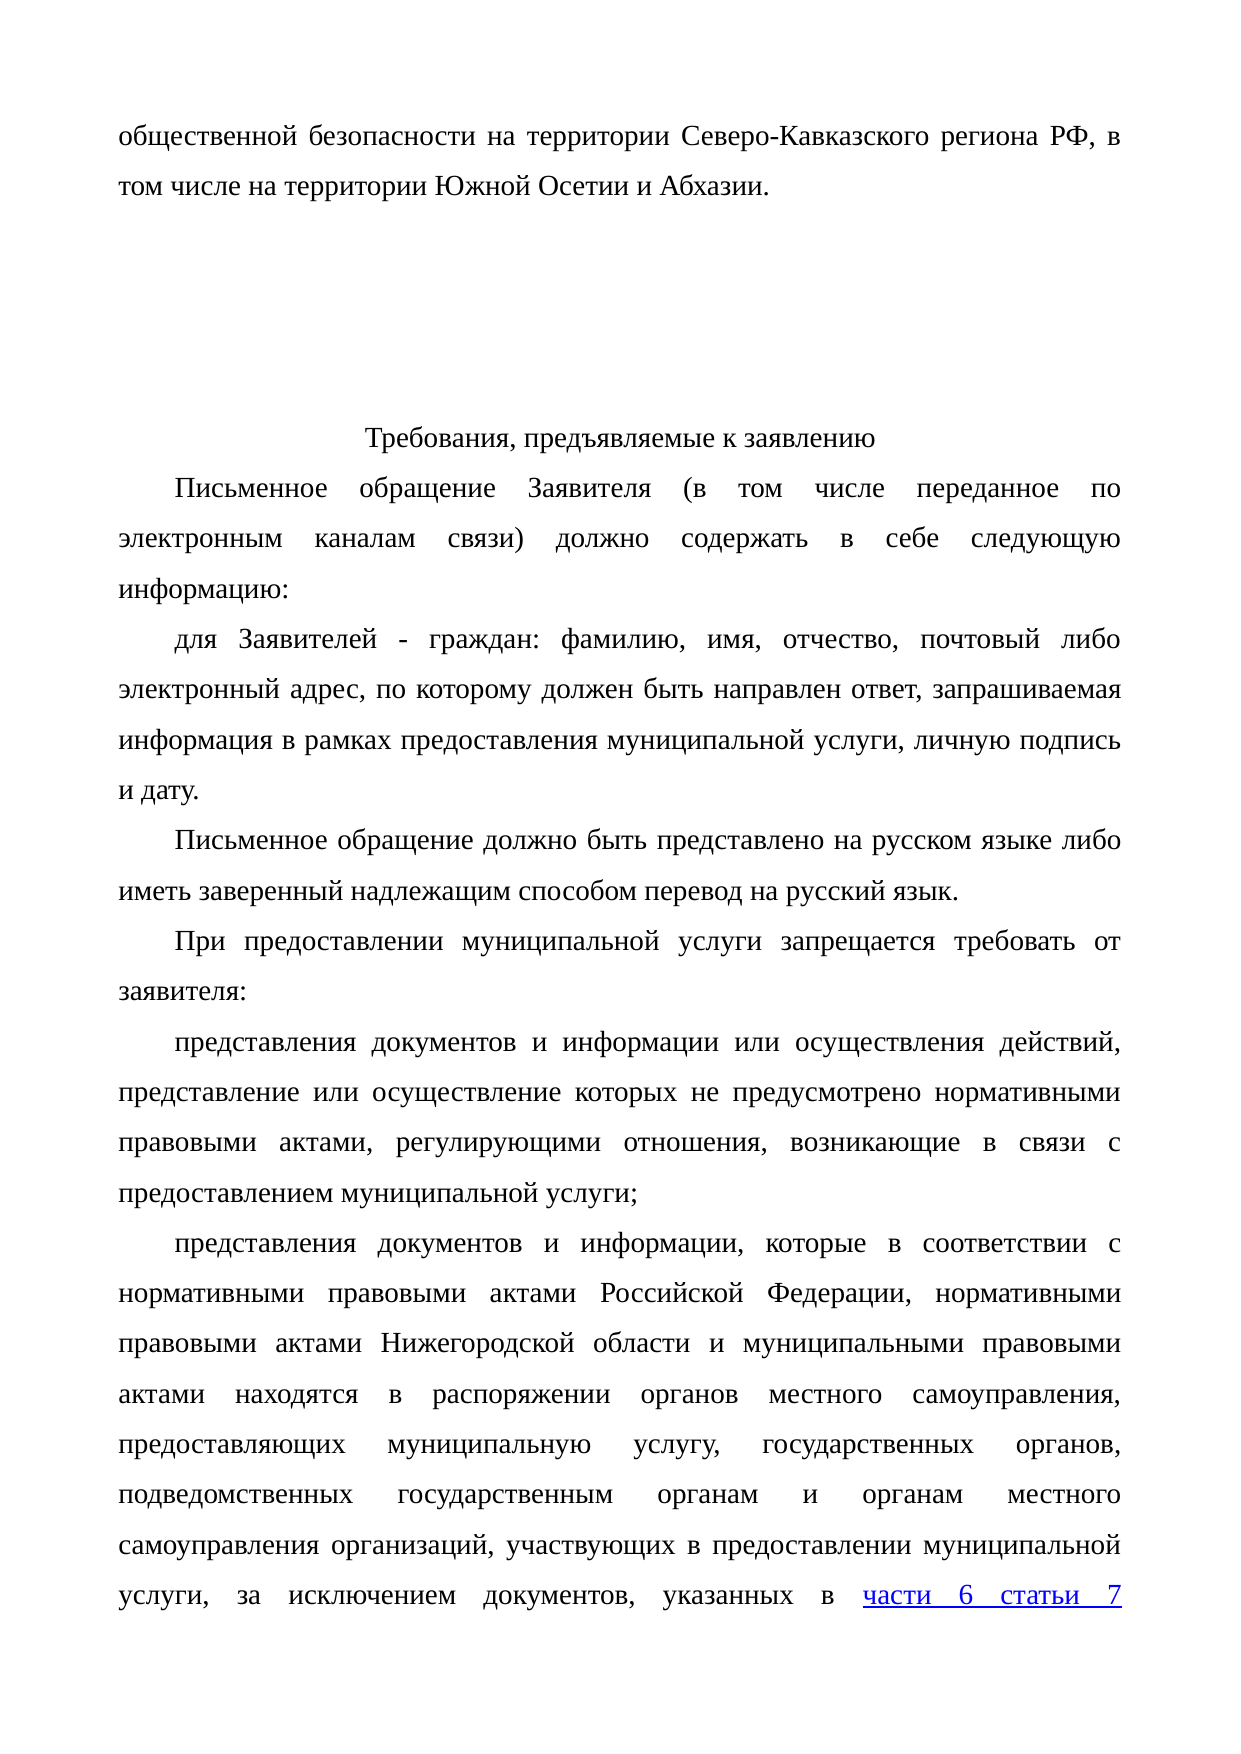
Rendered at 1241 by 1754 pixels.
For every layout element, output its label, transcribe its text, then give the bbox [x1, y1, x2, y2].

text При предоставлении муниципальной услуги запрещается требовать от заявителя: [118, 923, 1122, 1007]
text представления документов и информации, которые в соответствии с нормативными правовыми актами Российской Федерации, нормативными правовыми актами Нижегородской области и муниципальными правовыми актами находятся в распоряжении органов местного самоуправления, предоставляющих муниципальную услугу, государственных органов, подведомственных государственным органам и органам местного самоуправления организаций, участвующих в предоставлении муниципальной услуги, за исключением документов, указанных в части 6 статьи 7 [118, 1225, 1122, 1611]
text Письменное обращение должно быть представлено на русском языке либо иметь заверенный надлежащим способом перевод на русский язык. [118, 822, 1122, 906]
text общественной безопасности на территории Северо-Кавказского региона РФ, в том числе на территории Южной Осетии и Абхазии. [118, 118, 1122, 202]
text Требования, предъявляемые к заявлению [118, 420, 1122, 453]
text представления документов и информации или осуществления действий, представление или осуществление которых не предусмотрено нормативными правовыми актами, регулирующими отношения, возникающие в связи с предоставлением муниципальной услуги; [118, 1024, 1122, 1208]
text Письменное обращение Заявителя (в том числе переданное по электронным каналам связи) должно содержать в себе следующую информацию: [118, 470, 1122, 604]
text для Заявителей - граждан: фамилию, имя, отчество, почтовый либо электронный адрес, по которому должен быть направлен ответ, запрашиваемая информация в рамках предоставления муниципальной услуги, личную подпись и дату. [118, 621, 1122, 806]
